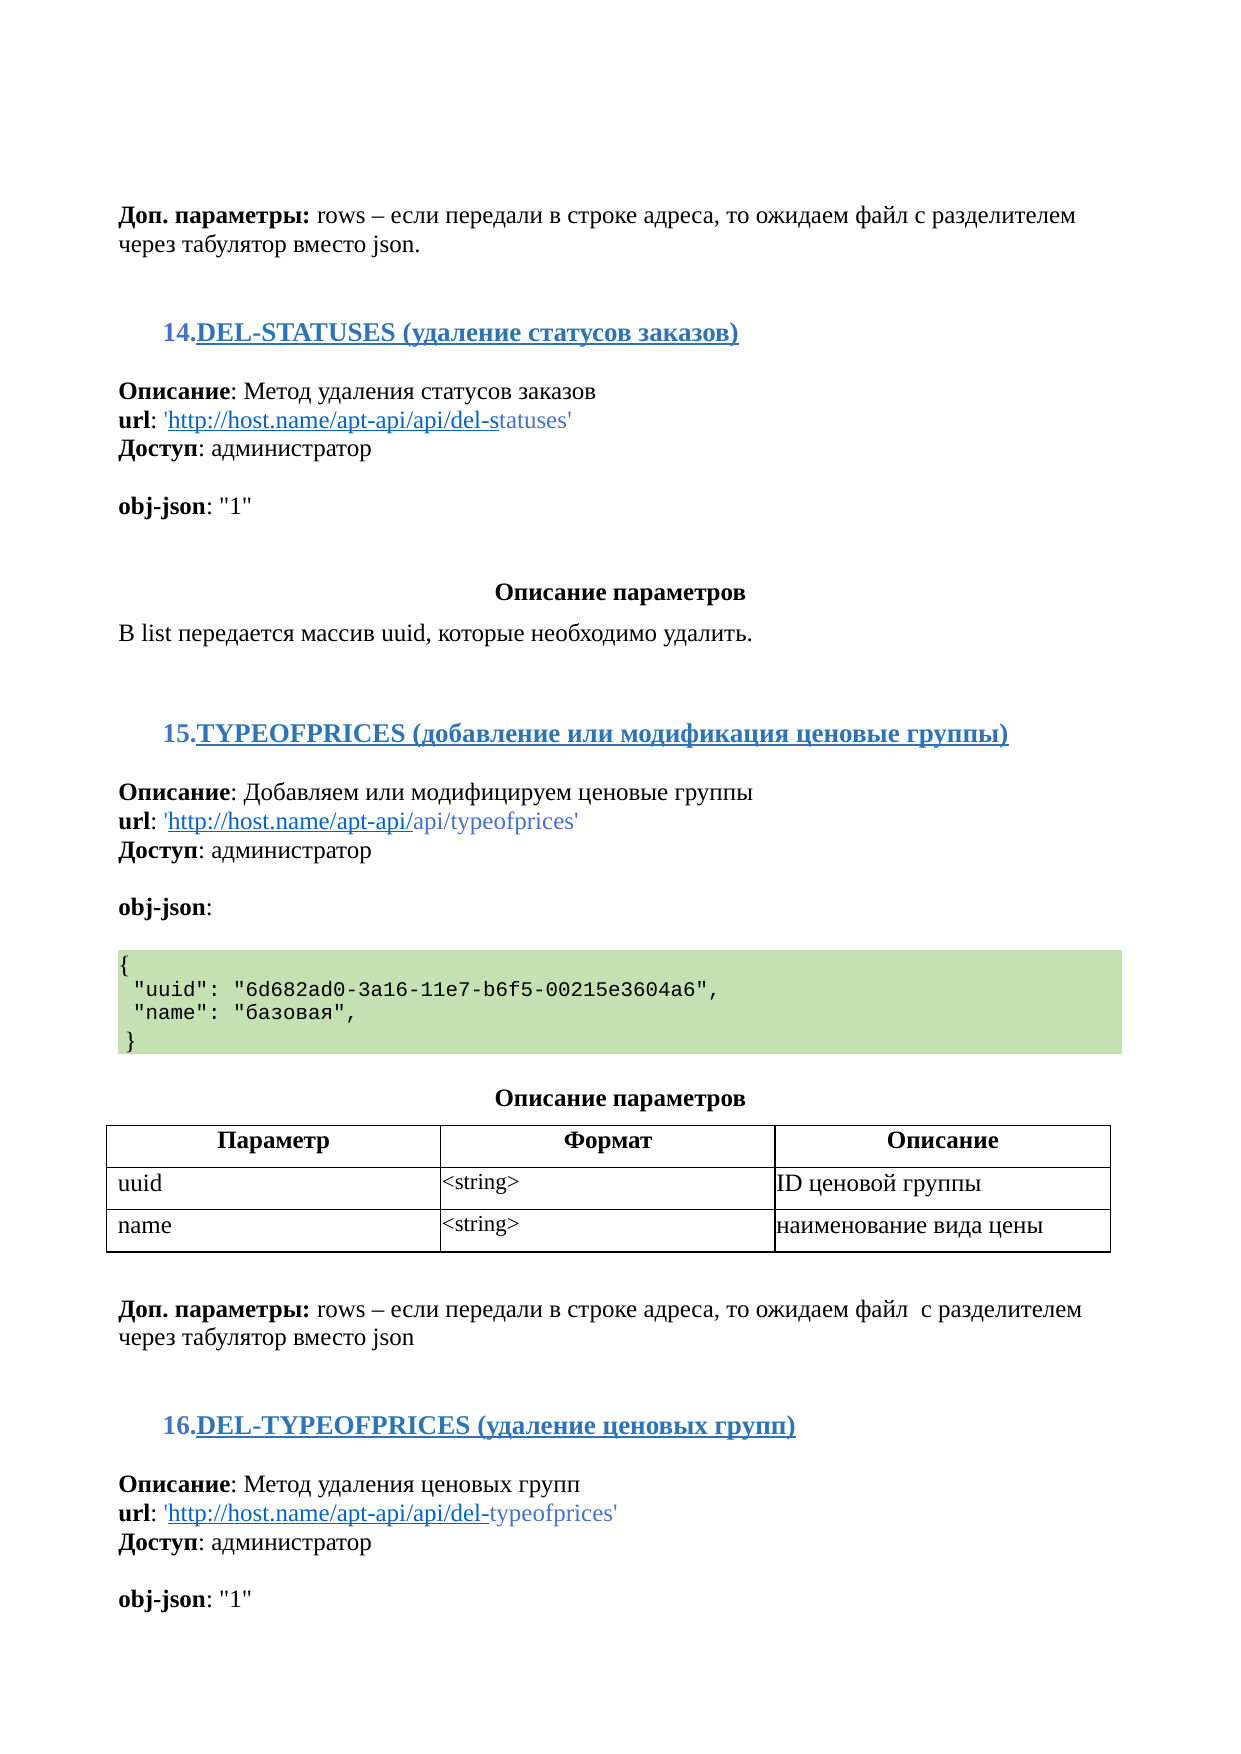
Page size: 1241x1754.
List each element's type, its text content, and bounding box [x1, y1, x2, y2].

text Описание параметров [118, 1083, 1122, 1112]
table_cell ID ценовой группы [776, 1168, 1110, 1209]
text Доступ: администратор [118, 433, 1122, 462]
text Описание: Метод удаления статусов заказов [118, 376, 1122, 405]
text "uuid": "6d682ad0-3a16-11e7-b6f5-00215e3604a6", [118, 978, 1122, 1002]
text В list передается массив uuid, которые необходимо удалить. [118, 618, 1122, 647]
text url: 'http://host.name/apt-api/api/typeofprices' [118, 806, 1122, 835]
text Доп. параметры: rows – если передали в строке адреса, то ожидаем файл с разделителем через табулятор вместо json [118, 1294, 1122, 1351]
table_cell <string> [441, 1168, 774, 1209]
text Описание параметров [118, 577, 1122, 606]
table_cell uuid [107, 1168, 440, 1209]
text { [118, 950, 1122, 978]
table_cell наименование вида цены [776, 1210, 1110, 1251]
table_header Параметр [107, 1126, 440, 1167]
text Описание: Метод удаления ценовых групп [118, 1469, 1122, 1498]
text Доступ: администратор [118, 835, 1122, 863]
table_cell <string> [441, 1210, 774, 1251]
list DEL-TYPEOFPRICES (удаление ценовых групп) [162, 1409, 1122, 1440]
table_header Формат [441, 1126, 774, 1167]
text } [118, 1026, 1122, 1054]
table_header Описание [776, 1126, 1110, 1167]
text obj-json: [118, 892, 1122, 921]
list DEL-STATUSES (удаление статусов заказов) [162, 316, 1122, 347]
text url: 'http://host.name/apt-api/api/del-typeofprices' [118, 1498, 1122, 1527]
text obj-json: "1" [118, 1584, 1122, 1613]
text Описание: Добавляем или модифицируем ценовые группы [118, 777, 1122, 806]
text Доп. параметры: rows – если передали в строке адреса, то ожидаем файл с разделителем через табулятор вместо json. [118, 201, 1122, 258]
text obj-json: "1" [118, 491, 1122, 520]
table_cell name [107, 1210, 440, 1251]
list TYPEOFPRICES (добавление или модификация ценовые группы) [162, 717, 1122, 748]
text "name": "базовая", [118, 1002, 1122, 1026]
text Доступ: администратор [118, 1527, 1122, 1555]
text url: 'http://host.name/apt-api/api/del-statuses' [118, 405, 1122, 433]
